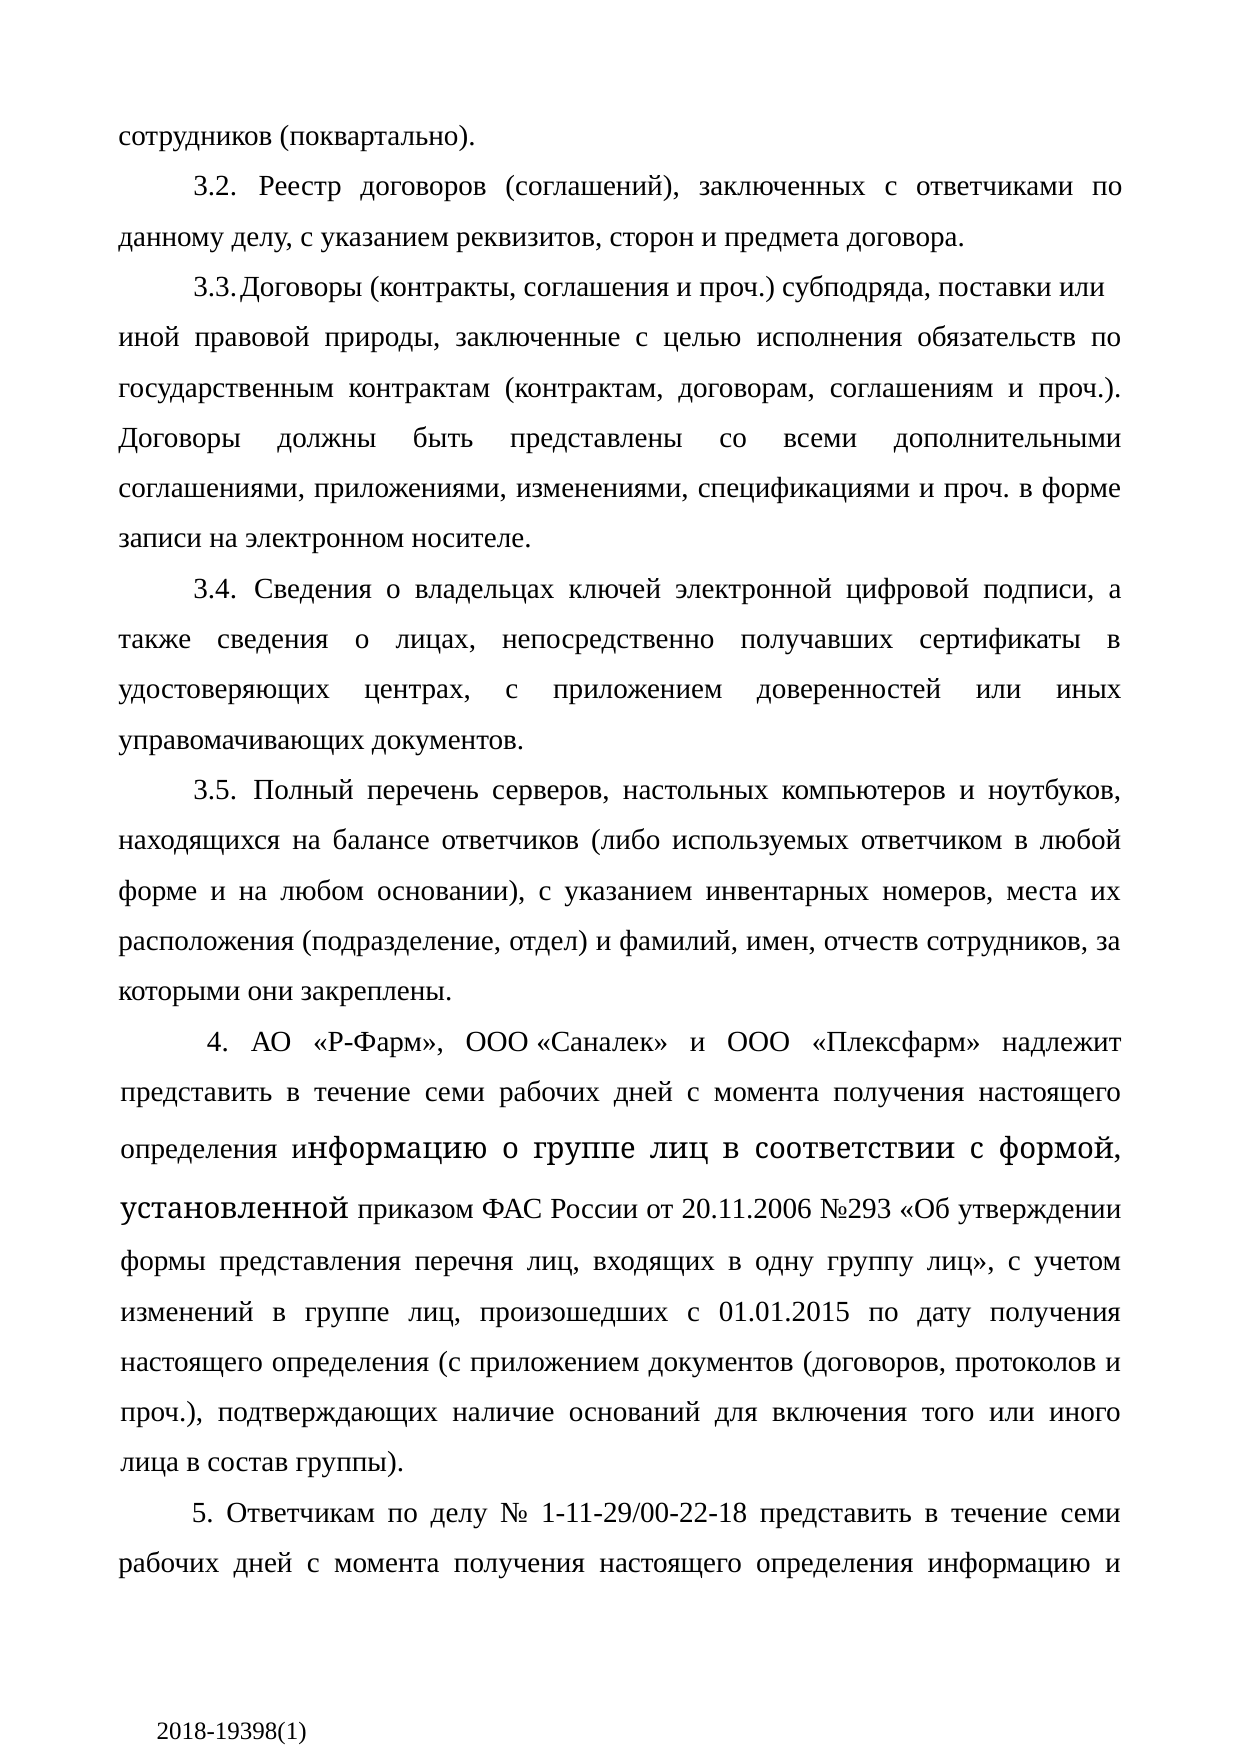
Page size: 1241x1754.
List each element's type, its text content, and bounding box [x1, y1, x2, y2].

list Полный перечень серверов, настольных компьютеров и ноутбуков, находящихся на балансе ответчиков (либо используемых ответчиком в любой форме и на любом основании), с указанием инвентарных номеров, места их расположения (подразделение, отдел) и фамилий, имен, отчеств сотрудников, за которыми они закреплены. [118, 772, 1122, 1007]
list 4. АО «Р-Фарм», ООО «Саналек» и ООО «Плексфарм» надлежит представить в течение семи рабочих дней с момента получения настоящего определения информацию о группе лиц в соответствии с формой, установленной приказом ФАС России от 20.11.2006 №293 «Об утверждении формы представления перечня лиц, входящих в одну группу лиц», с учетом изменений в группе лиц, произошедших с 01.01.2015 по дату получения настоящего определения (с приложением документов (договоров, протоколов и проч.), подтверждающих наличие оснований для включения того или иного лица в состав группы). [120, 1024, 1122, 1478]
text иной правовой природы, заключенные с целью исполнения обязательств по государственным контрактам (контрактам, договорам, соглашениям и проч.). Договоры должны быть представлены со всеми дополнительными соглашениями, приложениями, изменениями, спецификациями и проч. в форме записи на электронном носителе. [118, 319, 1122, 554]
list Договоры (контракты, соглашения и проч.) субподряда, поставки или [118, 269, 1122, 303]
list сотрудников (поквартально). [118, 118, 1122, 152]
list Сведения о владельцах ключей электронной цифровой подписи, а также сведения о лицах, непосредственно получавших сертификаты в удостоверяющих центрах, с приложением доверенностей или иных управомачивающих документов. [118, 571, 1122, 755]
list Реестр договоров (соглашений), заключенных c ответчиками по данному делу, с указанием реквизитов, сторон и предмета договора. [118, 168, 1122, 252]
text 5. Ответчикам по делу № 1-11-29/00-22-18 представить в течение семи рабочих дней с момента получения настоящего определения информацию и [118, 1495, 1122, 1579]
